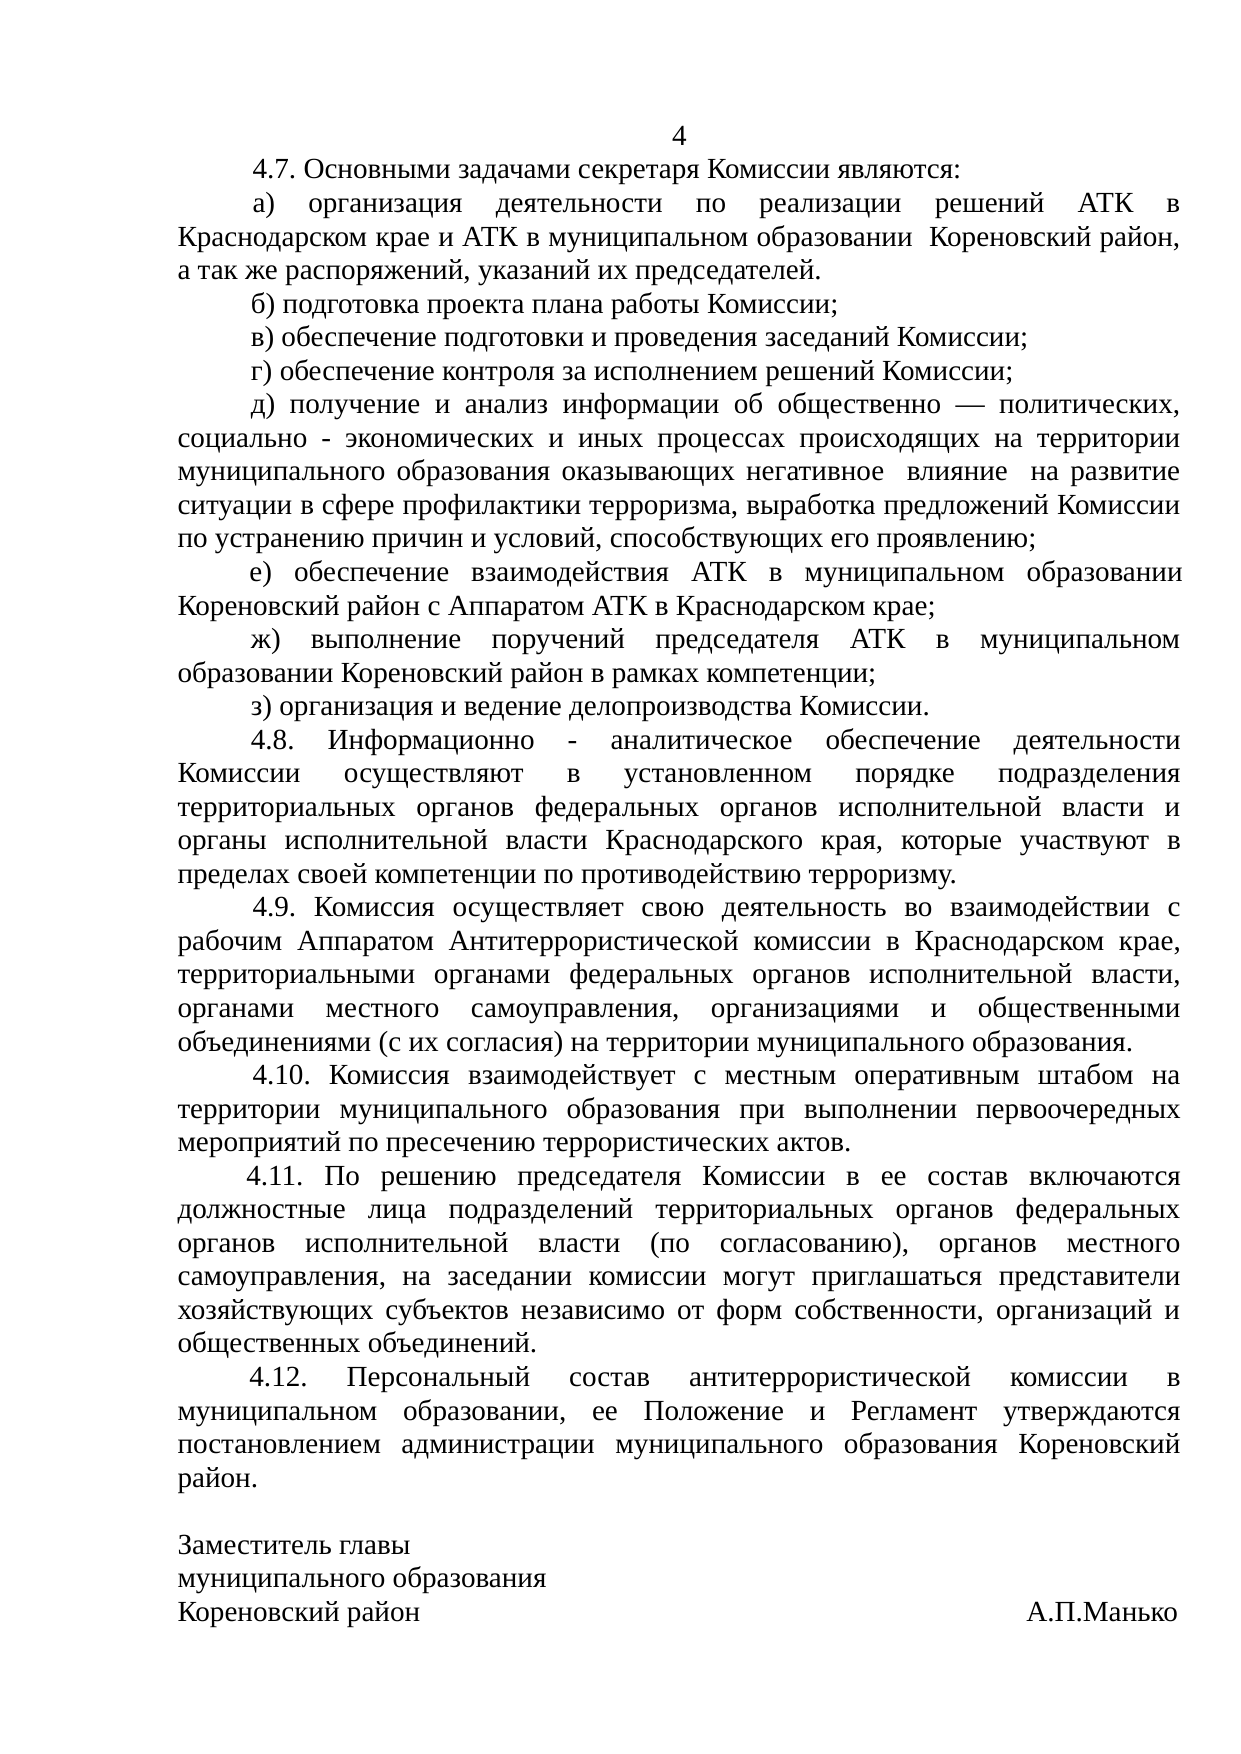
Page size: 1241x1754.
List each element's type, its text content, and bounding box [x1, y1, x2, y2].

text д) получение и анализ информации об общественно — политических, социально - экономических и иных процессах происходящих на территории муниципального образования оказывающих негативное влияние на развитие ситуации в сфере профилактики терроризма, выработка предложений Комиссии по устранению причин и условий, способствующих его проявлению; [177, 386, 1181, 554]
text з) организация и ведение делопроизводства Комиссии. [177, 688, 1181, 722]
text в) обеспечение подготовки и проведения заседаний Комиссии; [177, 319, 1181, 353]
text 4.9. Комиссия осуществляет свою деятельность во взаимодействии с рабочим Аппаратом Антитеррористической комиссии в Краснодарском крае, территориальными органами федеральных органов исполнительной власти, органами местного самоуправления, организациями и общественными объединениями (с их согласия) на территории муниципального образования. [177, 889, 1181, 1057]
text а) организация деятельности по реализации решений АТК в Краснодарском крае и АТК в муниципальном образовании Кореновский район, а так же распоряжений, указаний их председателей. [177, 185, 1181, 286]
text 4.10. Комиссия взаимодействует с местным оперативным штабом на территории муниципального образования при выполнении первоочередных мероприятий по пресечению террористических актов. [177, 1057, 1181, 1158]
text Кореновский район А.П.Манько [177, 1594, 1181, 1627]
text 4 [177, 118, 1181, 152]
text б) подготовка проекта плана работы Комиссии; [177, 286, 1181, 319]
text 4.11. По решению председателя Комиссии в ее состав включаются должностные лица подразделений территориальных органов федеральных органов исполнительной власти (по согласованию), органов местного самоуправления, на заседании комиссии могут приглашаться представители хозяйствующих субъектов независимо от форм собственности, организаций и общественных объединений. [177, 1158, 1181, 1359]
text г) обеспечение контроля за исполнением решений Комиссии; [177, 353, 1181, 386]
text 4.7. Основными задачами секретаря Комиссии являются: [177, 152, 1181, 185]
text ж) выполнение поручений председателя АТК в муниципальном образовании Кореновский район в рамках компетенции; [177, 621, 1181, 688]
text е) обеспечение взаимодействия АТК в муниципальном образовании Кореновский район с Аппаратом АТК в Краснодарском крае; [177, 554, 1183, 621]
text муниципального образования [177, 1560, 1181, 1594]
text 4.12. Персональный состав антитеррористической комиссии в муниципальном образовании, ее Положение и Регламент утверждаются постановлением администрации муниципального образования Кореновский район. [177, 1359, 1181, 1493]
text Заместитель главы [177, 1527, 1181, 1560]
text 4.8. Информационно - аналитическое обеспечение деятельности Комиссии осуществляют в установленном порядке подразделения территориальных органов федеральных органов исполнительной власти и органы исполнительной власти Краснодарского края, которые участвуют в пределах своей компетенции по противодействию терроризму. [177, 722, 1181, 889]
